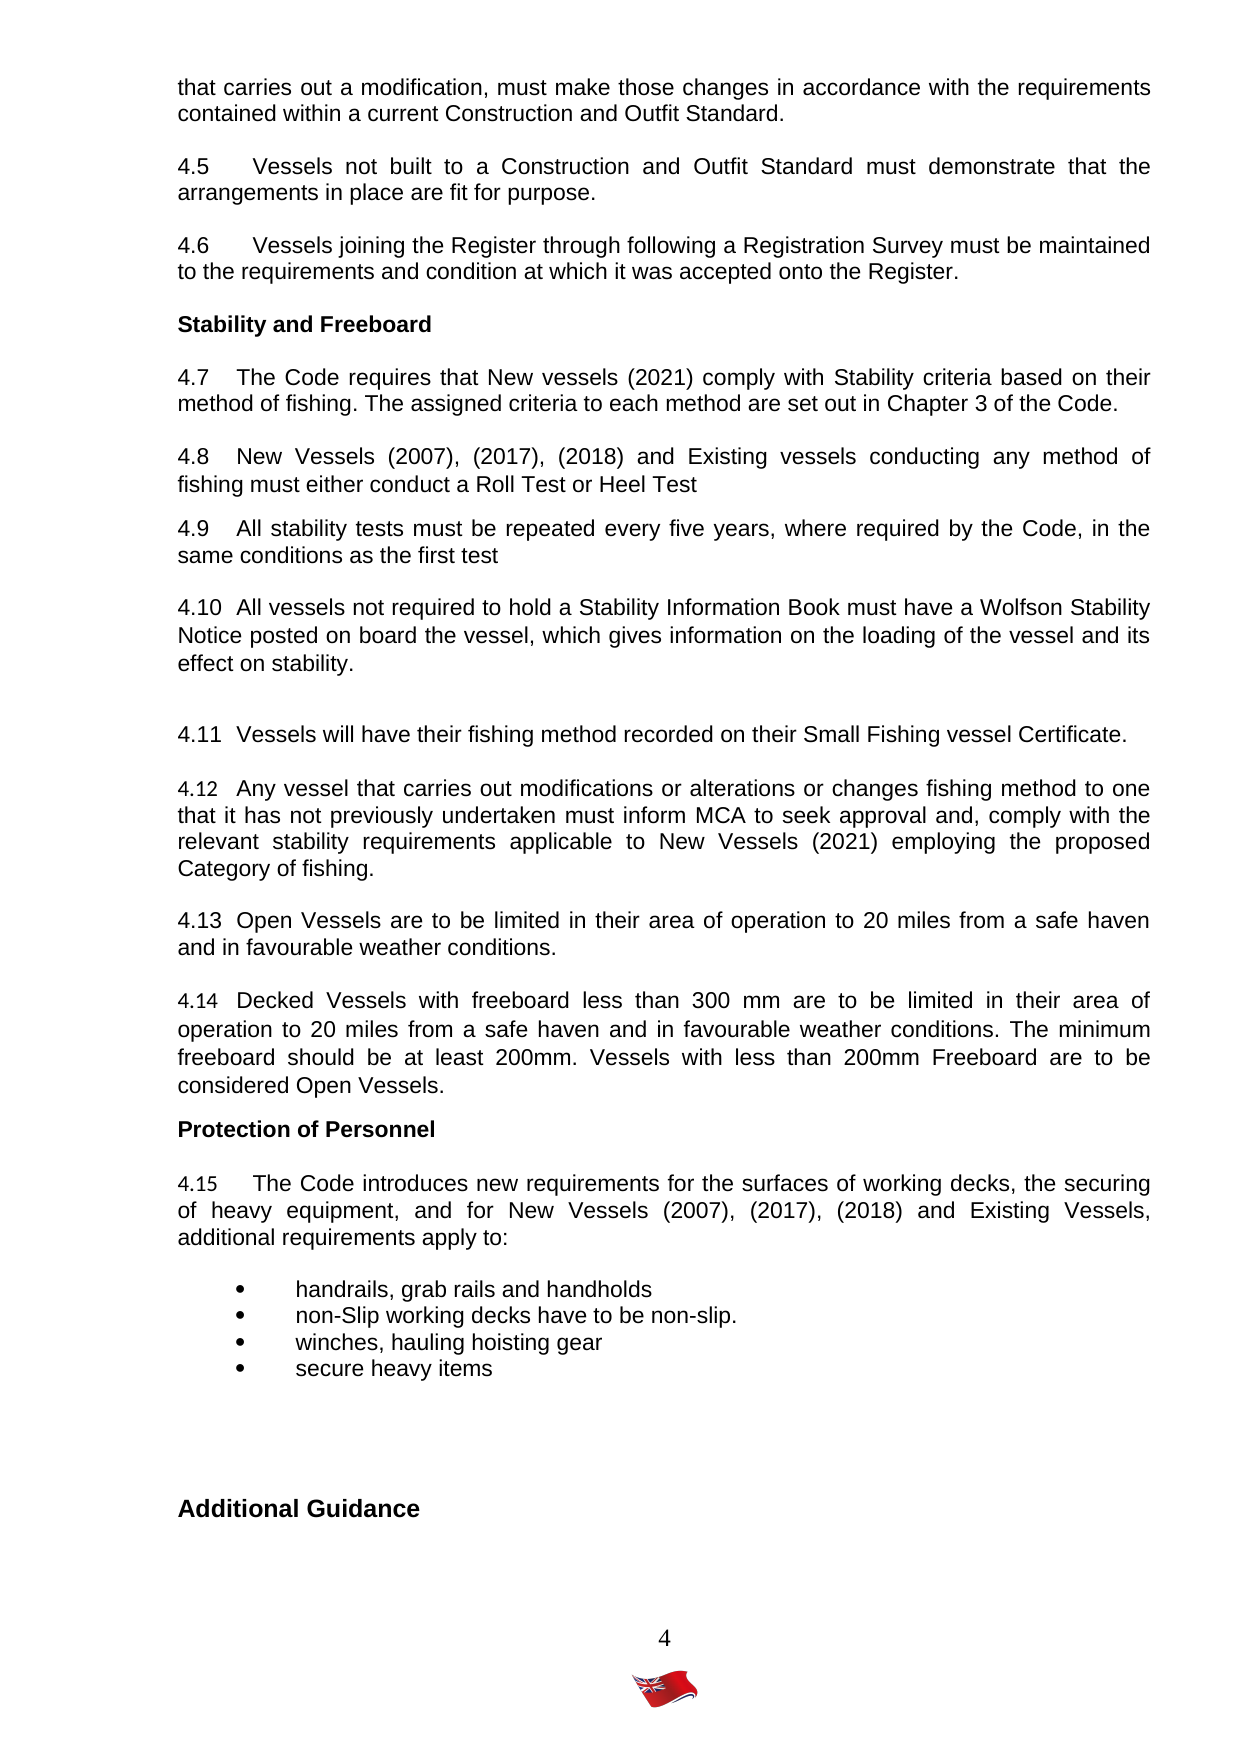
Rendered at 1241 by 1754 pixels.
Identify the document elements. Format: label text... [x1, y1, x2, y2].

text 4.9 All stability tests must be repeated every five years, where required by the Code, in the same conditions as the first test [177, 515, 1152, 568]
text 4.5 Vessels not built to a Construction and Outfit Standard must demonstrate that the arrangements in place are fit for purpose. [177, 153, 1152, 206]
list secure heavy items [236, 1355, 1136, 1382]
text 4.13 Open Vessels are to be limited in their area of operation to 20 miles from a safe haven and in favourable weather conditions. [177, 907, 1152, 960]
text Stability and Freeboard [177, 311, 1152, 337]
list Any vessel that carries out modifications or alterations or changes fishing method to one that it has not previously undertaken must inform MCA to seek approval and, comply with the relevant stability requirements applicable to New Vessels (2021) employing the proposed Category of fishing. [177, 774, 1152, 881]
list Vessels will have their fishing method recorded on their Small Fishing vessel Certificate. [177, 721, 1152, 747]
text Protection of Personnel [177, 1116, 1152, 1143]
list Decked Vessels with freeboard less than 300 mm are to be limited in their area of operation to 20 miles from a safe haven and in favourable weather conditions. The minimum freeboard should be at least 200mm. Vessels with less than 200mm Freeboard are to be considered Open Vessels. [177, 986, 1152, 1098]
text that carries out a modification, must make those changes in accordance with the requirements contained within a current Construction and Outfit Standard. [177, 74, 1152, 127]
list New Vessels (2007), (2017), (2018) and Existing vessels conducting any method of fishing must either conduct a Roll Test or Heel Test [177, 443, 1152, 497]
list All vessels not required to hold a Stability Information Book must have a Wolfson Stability Notice posted on board the vessel, which gives information on the loading of the vessel and its effect on stability. [177, 594, 1152, 677]
list non-Slip working decks have to be non-slip. [236, 1302, 1152, 1329]
text Additional Guidance [177, 1494, 1152, 1523]
list handrails, grab rails and handholds [236, 1276, 1152, 1302]
text 4.7 The Code requires that New vessels (2021) comply with Stability criteria based on their method of fishing. The assigned criteria to each method are set out in Chapter 3 of the Code. [177, 364, 1152, 416]
text 4.6 Vessels joining the Register through following a Registration Survey must be maintained to the requirements and condition at which it was accepted onto the Register. [177, 232, 1152, 285]
list The Code introduces new requirements for the surfaces of working decks, the securing of heavy equipment, and for New Vessels (2007), (2017), (2018) and Existing Vessels, additional requirements apply to: [177, 1169, 1152, 1250]
list winches, hauling hoisting gear [236, 1329, 1136, 1355]
